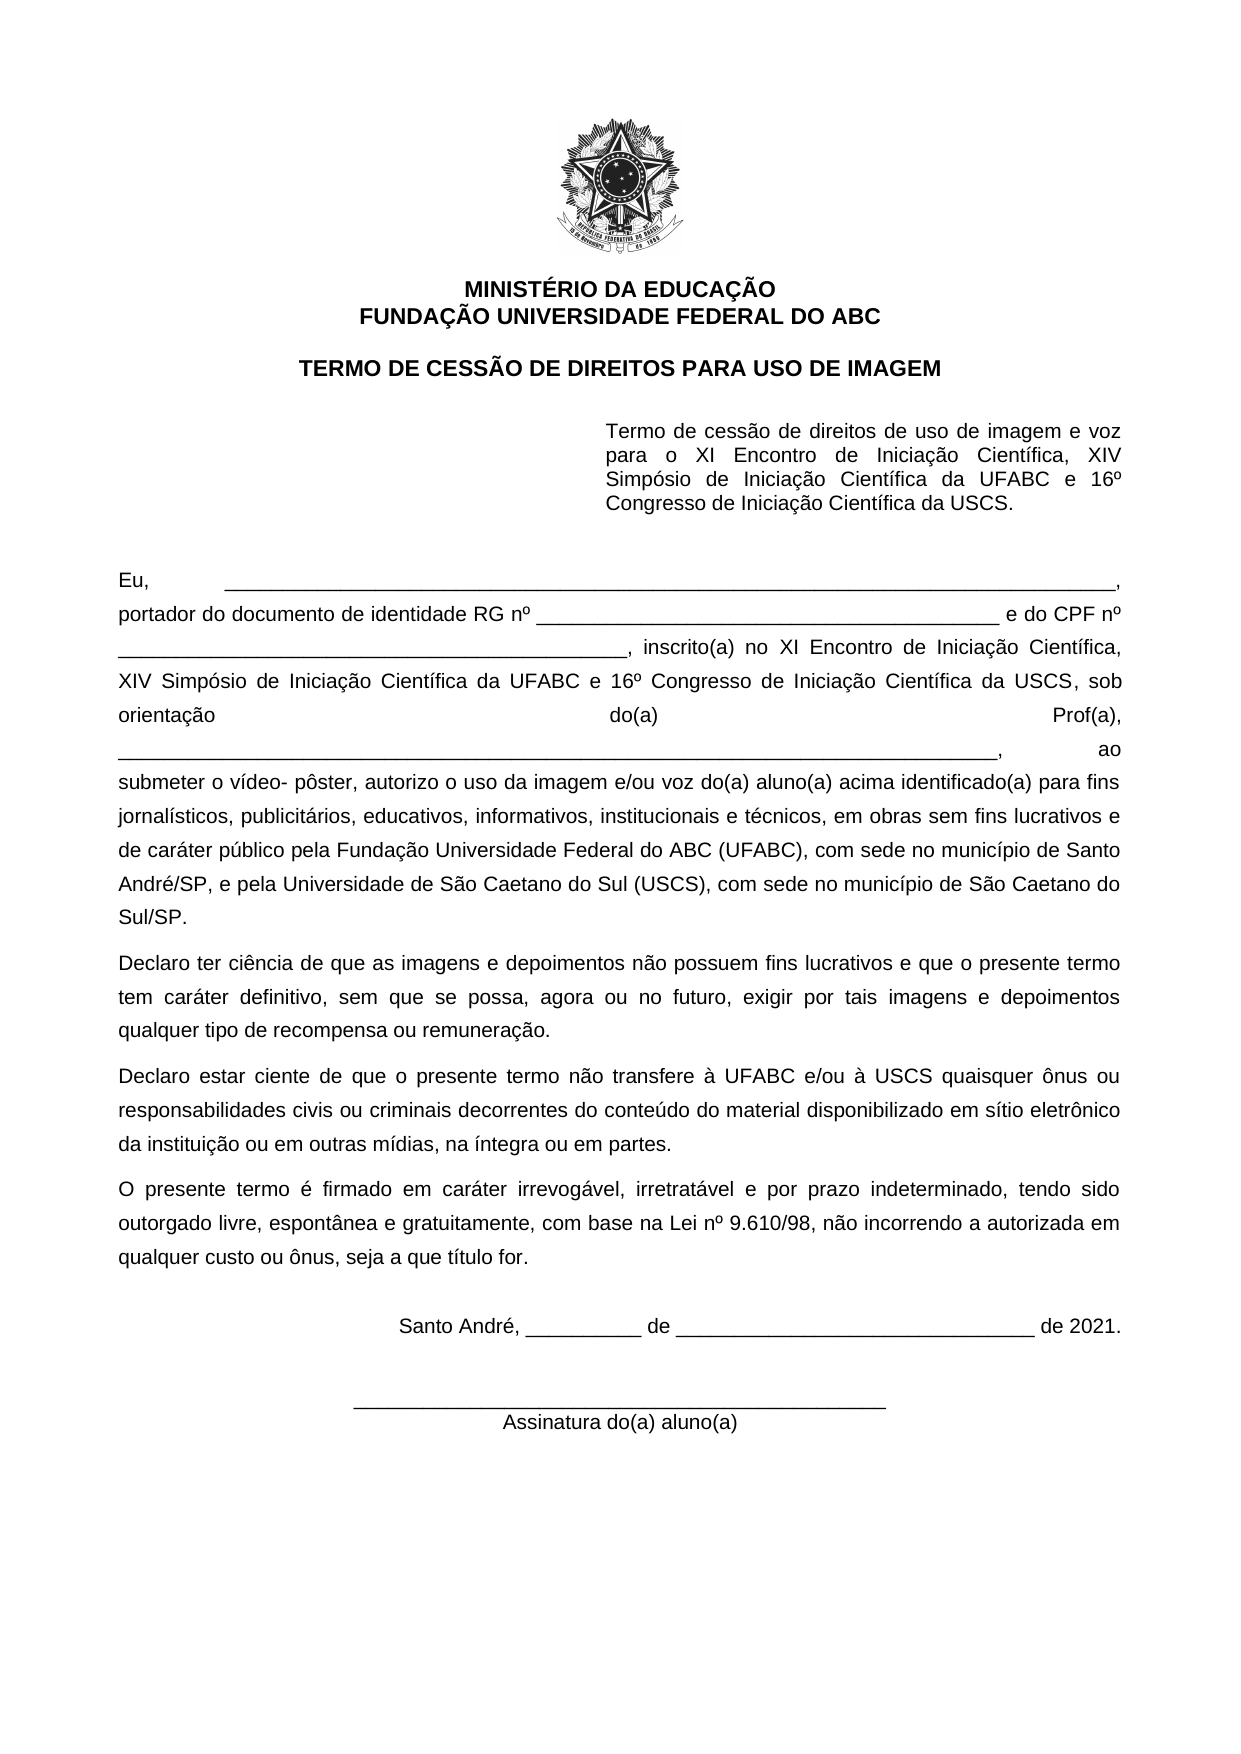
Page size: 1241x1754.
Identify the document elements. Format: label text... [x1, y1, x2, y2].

text Termo de cessão de direitos de uso de imagem e voz para o XI Encontro de Iniciação Científica, XIV Simpósio de Iniciação Científica da UFABC e 16º Congresso de Iniciação Científica da USCS. [605, 419, 1122, 514]
text O presente termo é firmado em caráter irrevogável, irretratável e por prazo indeterminado, tendo sido outorgado livre, espontânea e gratuitamente, com base na Lei nº 9.610/98, não incorrendo a autorizada em qualquer custo ou ônus, seja a que título for. [118, 1177, 1122, 1268]
picture [556, 118, 684, 254]
text Declaro ter ciência de que as imagens e depoimentos não possuem fins lucrativos e que o presente termo tem caráter definitivo, sem que se possa, agora ou no futuro, exigir por tais imagens e depoimentos qualquer tipo de recompensa ou remuneração. [118, 951, 1122, 1042]
text Santo André, __________ de _______________________________ de 2021. [118, 1314, 1122, 1338]
text TERMO DE CESSÃO DE DIREITOS PARA USO DE IMAGEM [118, 355, 1122, 382]
text Assinatura do(a) aluno(a) [118, 1410, 1122, 1434]
text ______________________________________________ [118, 1386, 1122, 1410]
text Declaro estar ciente de que o presente termo não transfere à UFABC e/ou à USCS quaisquer ônus ou responsabilidades civis ou criminais decorrentes do conteúdo do material disponibilizado em sítio eletrônico da instituição ou em outras mídias, na íntegra ou em partes. [118, 1064, 1122, 1155]
text Eu, _____________________________________________________________________________, portador do documento de identidade RG nº ________________________________________ e do CPF nº ____________________________________________, inscrito(a) no XI Encontro de Iniciação Científica, XIV Simpósio de Iniciação Científica da UFABC e 16º Congresso de Iniciação Científica da USCS, sob orientação do(a) Prof(a), ____________________________________________________________________________, ao submeter o vídeo- pôster, autorizo o uso da imagem e/ou voz do(a) aluno(a) acima identificado(a) para fins jornalísticos, publicitários, educativos, informativos, institucionais e técnicos, em obras sem fins lucrativos e de caráter público pela Fundação Universidade Federal do ABC (UFABC), com sede no município de Santo André/SP, e pela Universidade de São Caetano do Sul (USCS), com sede no município de São Caetano do Sul/SP. [118, 568, 1122, 929]
